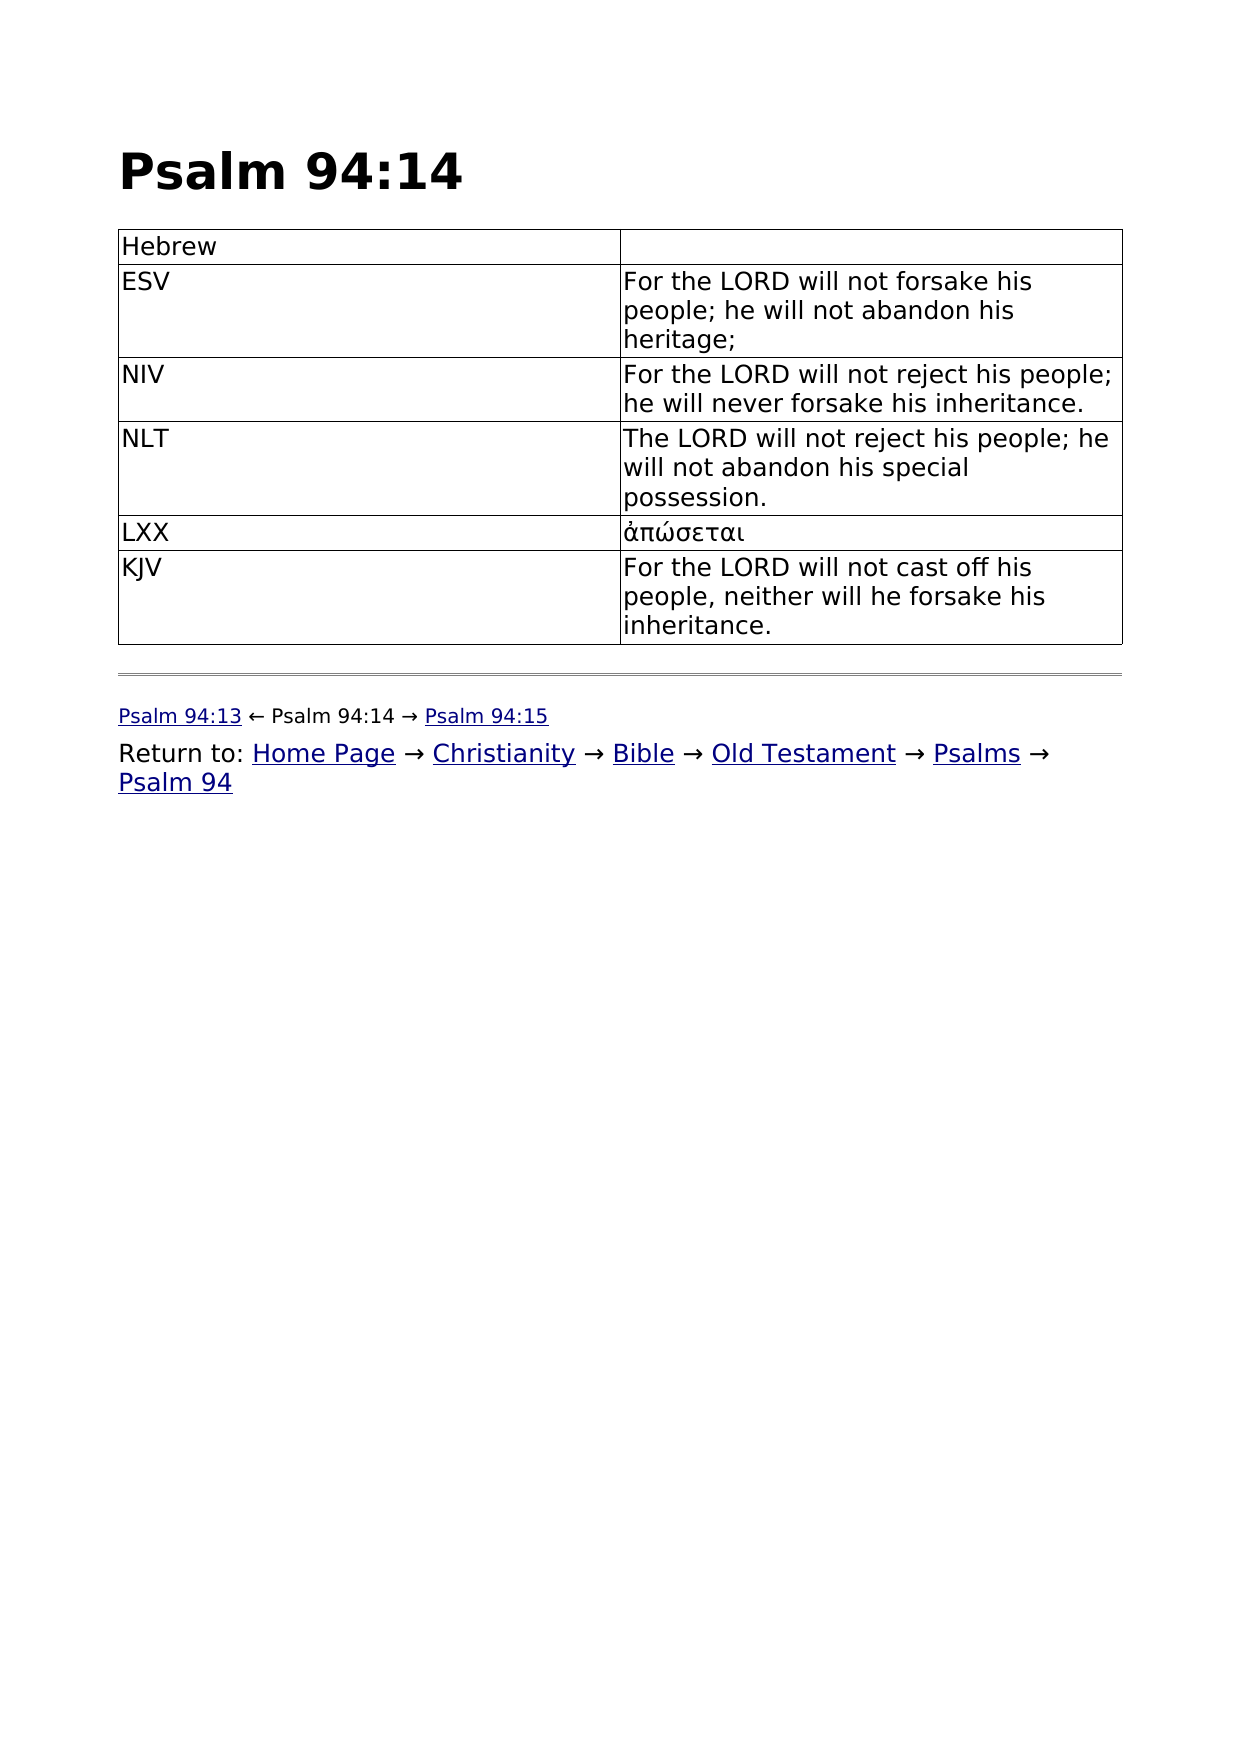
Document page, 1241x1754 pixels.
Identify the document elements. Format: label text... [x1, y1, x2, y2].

table_cell For the LORD will not reject his people; he will never forsake his inheritance. [621, 358, 1122, 421]
table_cell LXX [119, 516, 620, 550]
table_cell The LORD will not reject his people; he will not abandon his special possession. [621, 422, 1122, 515]
table_cell For the LORD will not forsake his people; he will not abandon his heritage; [621, 265, 1122, 357]
table_header Hebrew [119, 230, 620, 264]
table_cell NIV [119, 358, 620, 421]
text Return to: Home Page → Christianity → Bible → Old Testament → Psalms → Psalm 94 [118, 739, 1122, 797]
table_cell NLT [119, 422, 620, 515]
table_cell KJV [119, 551, 620, 643]
table_header [621, 230, 1122, 264]
table_cell For the LORD will not cast off his people, neither will he forsake his inheritance. [621, 551, 1122, 643]
table_cell ESV [119, 265, 620, 357]
table_cell ἀπώσεται [621, 516, 1122, 550]
subtitle Psalm 94:14 [118, 143, 1122, 201]
text Psalm 94:13 ← Psalm 94:14 → Psalm 94:15 [118, 705, 1122, 739]
